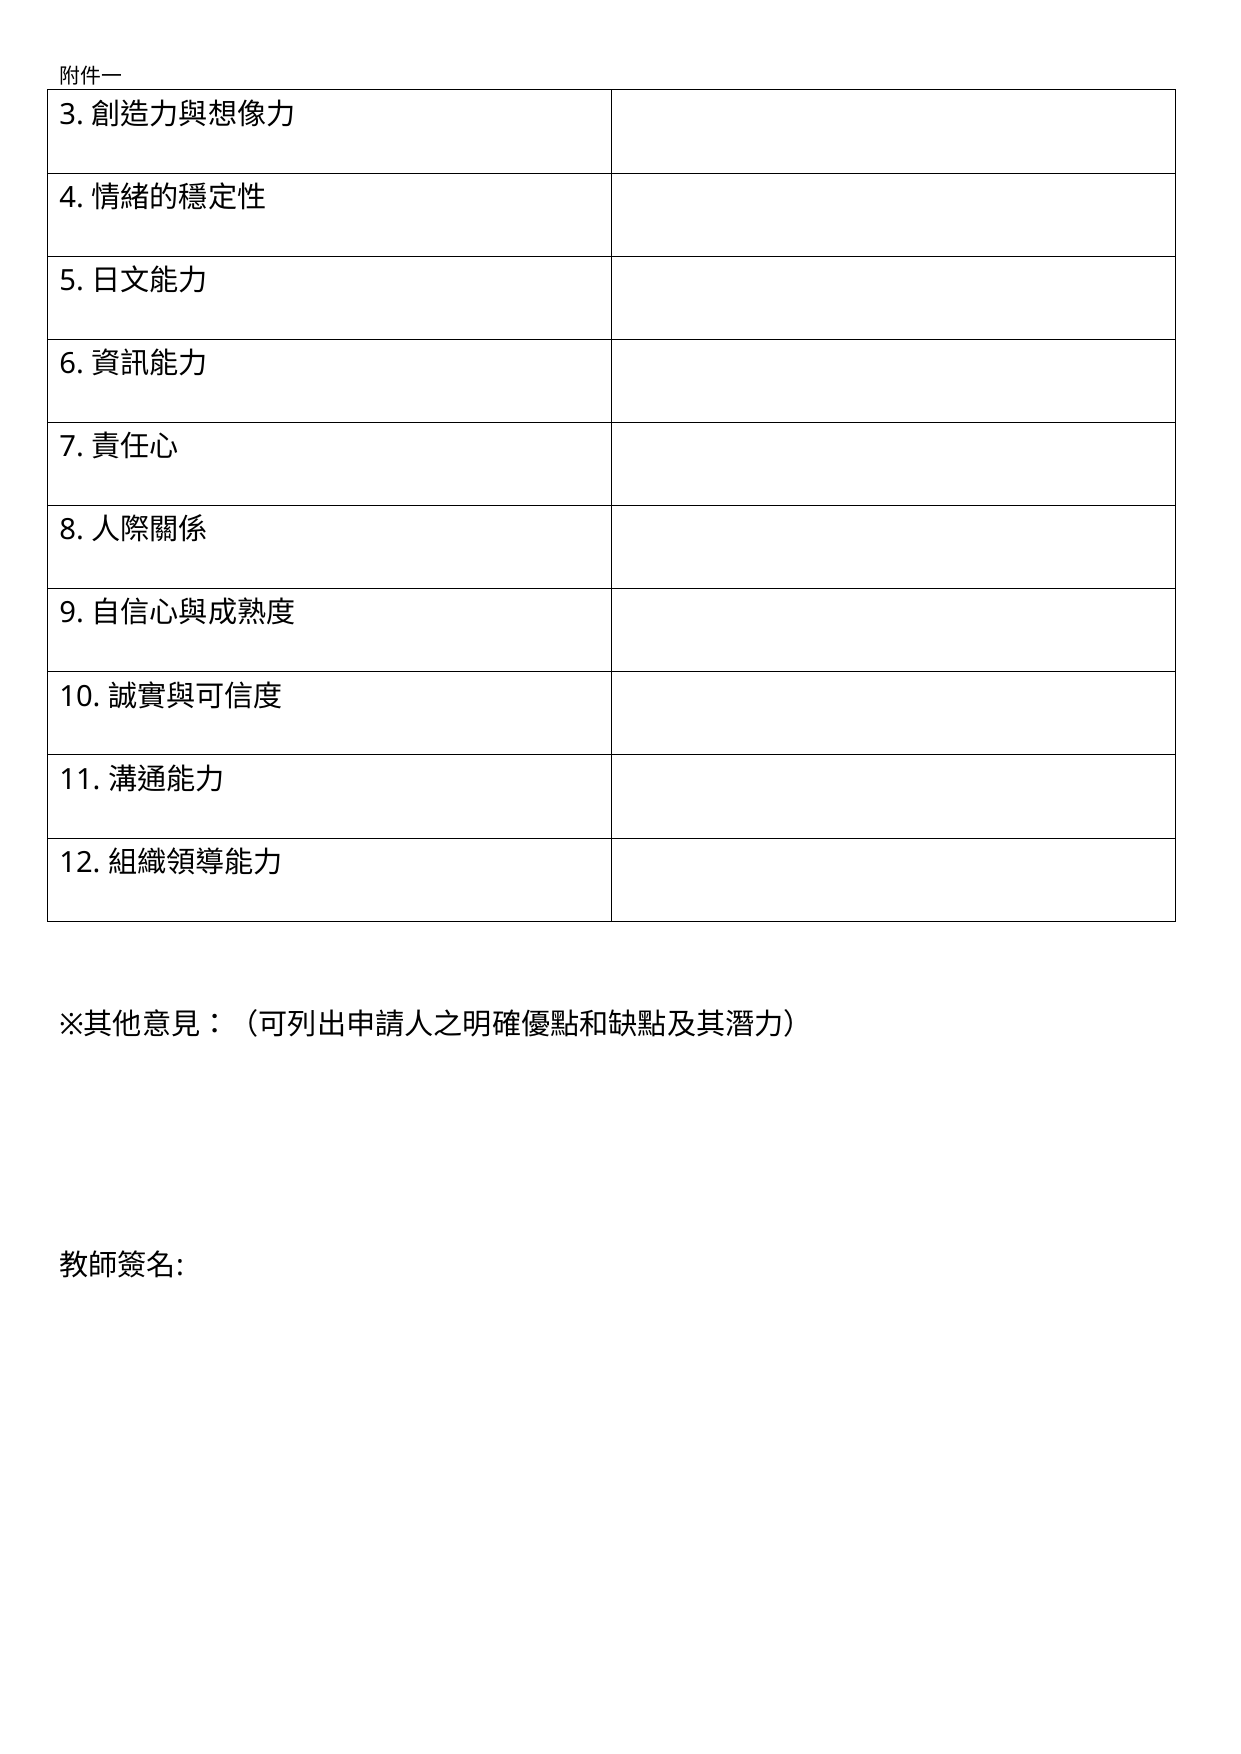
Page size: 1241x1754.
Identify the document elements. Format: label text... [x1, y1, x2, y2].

table_cell [612, 257, 1175, 339]
table_cell [612, 589, 1175, 671]
table_cell 9. 自信心與成熟度 [48, 589, 611, 671]
table_cell [612, 174, 1175, 256]
table_cell [612, 506, 1175, 588]
table_cell 3. 創造力與想像力 [48, 90, 611, 172]
table_cell 11. 溝通能力 [48, 755, 611, 837]
table_cell 12. 組織領導能力 [48, 839, 611, 921]
table_cell [612, 90, 1175, 172]
table_cell [612, 340, 1175, 422]
table_cell 6. 資訊能力 [48, 340, 611, 422]
table_cell 4. 情緒的穩定性 [48, 174, 611, 256]
text ※其他意見：（可列出申請人之明確優點和缺點及其潛力） [59, 1001, 1181, 1043]
table_cell [612, 423, 1175, 505]
table_cell [612, 755, 1175, 837]
table_cell 5. 日文能力 [48, 257, 611, 339]
table_cell [612, 672, 1175, 754]
table_cell 8. 人際關係 [48, 506, 611, 588]
table_cell 10. 誠實與可信度 [48, 672, 611, 754]
text 教師簽名: [59, 1242, 1181, 1284]
table_cell 7. 責任心 [48, 423, 611, 505]
table_cell [612, 839, 1175, 921]
